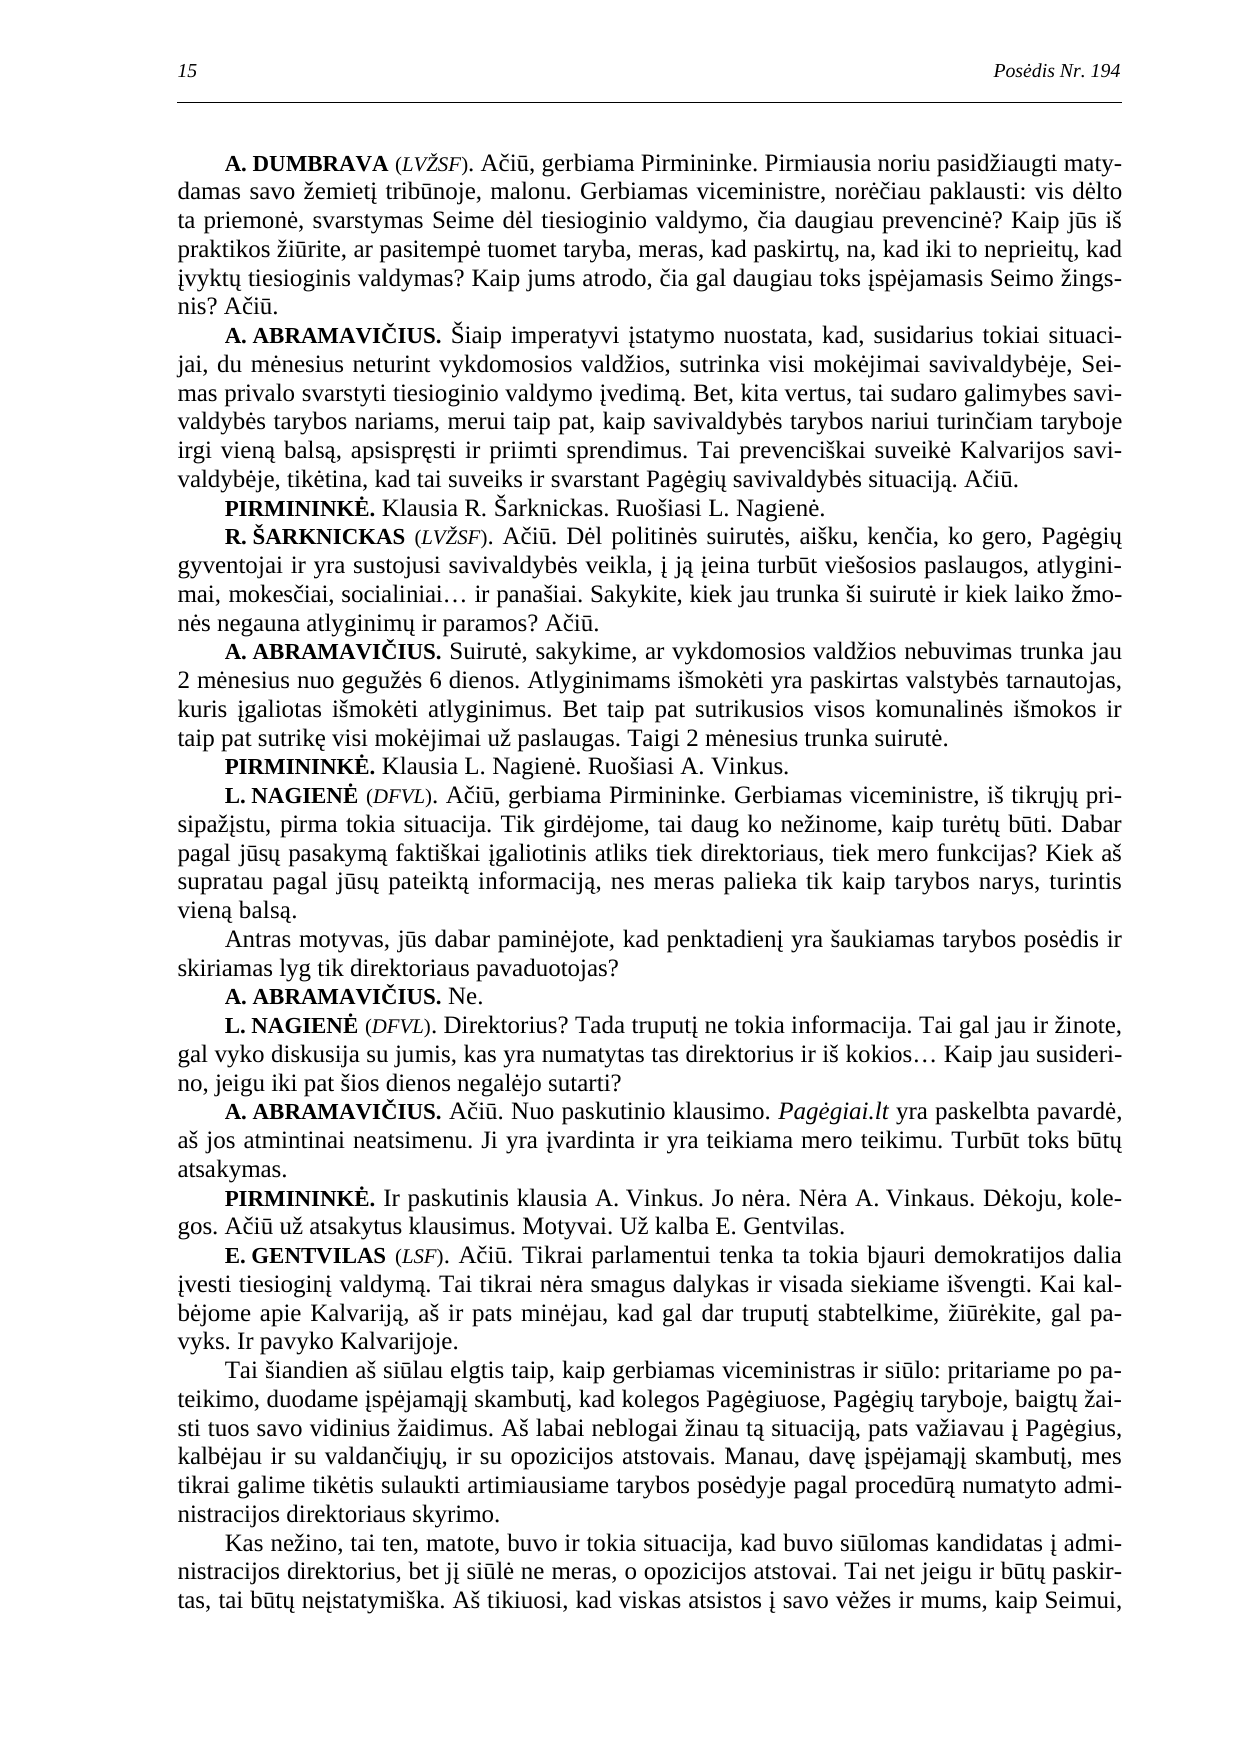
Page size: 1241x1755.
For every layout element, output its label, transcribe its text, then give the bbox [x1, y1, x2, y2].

text E. GENTVILAS (LSF). Ačiū. Tik­rai par­la­men­tui ten­ka ta to­kia bjau­ri de­mo­kra­tijos da­lia įves­ti tie­sio­gi­nį val­dy­mą. Tai tik­rai nė­ra sma­gus da­ly­kas ir vi­sa­da sie­kia­me iš­veng­ti. Kai kal­bė­jo­me apie Kal­va­ri­ją, aš ir pats mi­nė­jau, kad gal dar tru­pu­tį stab­tel­ki­me, žiū­rė­ki­te, gal pa­vyks. Ir pa­vy­ko Kal­va­ri­jo­je. [177, 1240, 1122, 1355]
text Ant­ras mo­ty­vas, jūs da­bar pa­mi­nė­jo­te, kad penk­ta­die­nį yra šau­kia­mas ta­ry­bos po­sė­dis ir ski­ria­mas lyg tik di­rek­to­riaus pa­va­duo­to­jas? [177, 924, 1122, 981]
text L. NAGIENĖ (DFVL). Di­rek­to­rius? Ta­da tru­pu­tį ne to­kia in­for­ma­ci­ja. Tai gal jau ir ži­no­te, gal vy­ko dis­ku­si­ja su ju­mis, kas yra nu­ma­ty­tas tas di­rek­to­rius ir iš ko­kios… Kaip jau su­si­de­ri­no, jei­gu iki pat šios die­nos ne­ga­lė­jo su­tar­ti? [177, 1010, 1122, 1096]
text PIRMININKĖ. Klau­sia R. Šar­knic­kas. Ruo­šia­si L. Na­gie­nė. [177, 493, 1122, 521]
text A. DUMBRAVA (LVŽSF). Ačiū, ger­bia­ma Pir­mi­nin­ke. Pir­miau­sia no­riu pa­si­džiaug­ti ma­ty­da­mas sa­vo že­mie­tį tri­bū­no­je, ma­lo­nu. Ger­bia­mas vi­ce­mi­nist­re, no­rė­čiau pa­klaus­ti: vis dėl­to ta prie­mo­nė, svars­ty­mas Sei­me dėl tie­sio­gi­nio val­dy­mo, čia dau­giau pre­ven­ci­nė? Kaip jūs iš prak­ti­kos žiū­ri­te, ar pa­si­tem­pė tuo­met ta­ry­ba, me­ras, kad pa­skir­tų, na, kad iki to ne­pri­ei­tų, kad įvyk­tų tie­sio­gi­nis val­dy­mas? Kaip jums at­ro­do, čia gal dau­giau toks įspė­ja­ma­sis Sei­mo žings­nis? Ačiū. [177, 148, 1122, 320]
text A. ABRAMAVIČIUS. Ne. [177, 981, 1122, 1010]
text A. ABRAMAVIČIUS. Su­iru­tė, sa­ky­ki­me, ar vyk­do­mo­sios val­džios ne­bu­vi­mas trun­ka jau 2 mė­ne­sius nuo ge­gu­žės 6 die­nos. At­ly­gi­ni­mams iš­mo­kė­ti yra pa­skir­tas vals­ty­bės tar­nau­to­jas, ku­ris įga­lio­tas iš­mo­kė­ti at­ly­gi­ni­mus. Bet taip pat su­tri­ku­sios vi­sos ko­mu­na­li­nės iš­mo­kos ir taip pat su­tri­kę vi­si mo­kė­ji­mai už pa­slau­gas. Tai­gi 2 mė­ne­sius trun­ka su­iru­tė. [177, 636, 1122, 751]
text Kas ne­ži­no, tai ten, ma­to­te, bu­vo ir to­kia si­tu­a­ci­ja, kad bu­vo siū­lo­mas kan­di­da­tas į ad­mi­nist­ra­ci­jos di­rek­to­rius, bet jį siū­lė ne me­ras, o opo­zi­ci­jos at­sto­vai. Tai net jei­gu ir bū­tų pa­skir­tas, tai bū­tų ne­įsta­ty­miš­ka. Aš ti­kiuo­si, kad vis­kas at­si­stos į sa­vo vė­žes ir mums, kaip Sei­mui, [177, 1528, 1122, 1614]
text PIRMININKĖ. Klau­sia L. Na­gie­nė. Ruo­šia­si A. Vin­kus. [177, 751, 1122, 780]
text PIRMININKĖ. Ir pas­ku­ti­nis klau­sia A. Vin­kus. Jo nė­ra. Nė­ra A. Vin­kaus. Dė­ko­ju, ko­le­gos. Ačiū už at­sa­ky­tus klau­si­mus. Mo­ty­vai. Už kal­ba E. Gent­vi­las. [177, 1183, 1122, 1240]
text A. ABRAMAVIČIUS. Ačiū. Nuo pas­ku­ti­nio klau­si­mo. Pa­gė­giai.lt yra pa­skelb­ta pa­var­dė, aš jos atmin­ti­nai ne­at­si­me­nu. Ji yra įvar­din­ta ir yra tei­kia­ma me­ro tei­ki­mu. Tur­būt toks bū­tų at­sa­ky­mas. [177, 1096, 1122, 1183]
text Tai šian­dien aš siū­lau elg­tis taip, kaip ger­bia­mas vi­ce­mi­nist­ras ir siū­lo: pri­ta­ria­me po pa­tei­ki­mo, duo­da­me įspė­ja­mą­jį skam­bu­tį, kad ko­le­gos Pa­gė­giuo­se, Pa­gė­gių ta­ry­bo­je, baig­tų žai­s­ti tuos sa­vo vi­di­nius žai­di­mus. Aš la­bai ne­blo­gai ži­nau tą si­tu­a­ci­ją, pats va­žia­vau į Pa­gė­gius, kal­bė­jau ir su val­dan­čių­jų, ir su opo­zi­ci­jos at­sto­vais. Ma­nau, da­vę įspė­ja­mą­jį skam­bu­tį, mes tik­rai ga­li­me ti­kė­tis su­lauk­ti ar­ti­miau­sia­me ta­ry­bos po­sė­dy­je pa­gal pro­ce­dū­rą nu­ma­ty­to ad­mi­nist­ra­ci­jos di­rek­to­riaus sky­ri­mo. [177, 1355, 1122, 1528]
text A. ABRAMAVIČIUS. Šiaip im­pe­ra­ty­vi įsta­ty­mo nuo­sta­ta, kad, su­si­da­rius to­kiai si­tu­a­ci­jai, du mė­ne­sius ne­tu­rint vyk­do­mo­sios val­džios, su­trin­ka vi­si mo­kė­ji­mai sa­vi­val­dy­bė­je, Sei­mas pri­va­lo svars­ty­ti tie­sio­gi­nio val­dy­mo įve­di­mą. Bet, ki­ta ver­tus, tai su­da­ro ga­li­my­bes sa­vi­val­dy­bės ta­ry­bos na­riams, me­rui taip pat, kaip sa­vi­val­dy­bės ta­ry­bos na­riui tu­rin­čiam ta­ry­bo­je ir­gi vieną bal­są, ap­si­spręs­ti ir pri­im­ti spren­di­mus. Tai pre­ven­ciš­kai su­vei­kė Kal­va­ri­jos sa­vi­val­dy­bė­je, ti­kė­ti­na, kad tai su­veiks ir svars­tant Pa­gė­gių sa­vi­val­dy­bės si­tu­a­ci­ją. Ačiū. [177, 320, 1122, 493]
text L. NAGIENĖ (DFVL). Ačiū, ger­bia­ma Pir­mi­nin­ke. Ger­bia­mas vi­ce­mi­nist­re, iš tik­rų­jų pri­si­pa­žįs­tu, pir­ma to­kia si­tu­a­ci­ja. Tik gir­dė­jo­me, tai daug ko ne­ži­no­me, kaip tu­rė­tų bū­ti. Da­bar pa­gal jū­sų pa­sa­ky­mą fak­tiš­kai įga­lio­ti­nis at­liks tiek di­rek­to­riaus, tiek me­ro funk­ci­jas? Kiek aš su­pra­tau pa­gal jū­sų pa­teik­tą in­for­ma­ci­ją, nes me­ras pa­lie­ka tik kaip ta­ry­bos na­rys, tu­rin­tis vie­ną bal­są. [177, 780, 1122, 924]
text R. ŠARKNICKAS (LVŽSF). Ačiū. Dėl po­li­ti­nės su­iru­tės, aiš­ku, ken­čia, ko ge­ro, Pa­gė­gių gy­ven­to­jai ir yra su­sto­ju­si sa­vi­val­dy­bės veik­la, į ją įei­na tur­būt vie­šo­sios pa­slau­gos, at­ly­gi­ni­mai, mo­kes­čiai, so­cia­li­niai… ir pa­na­šiai. Sa­ky­ki­te, kiek jau trun­ka ši su­iru­tė ir kiek lai­ko žmo­nės ne­gau­na at­ly­gi­ni­mų ir pa­ra­mos? Ačiū. [177, 521, 1122, 636]
